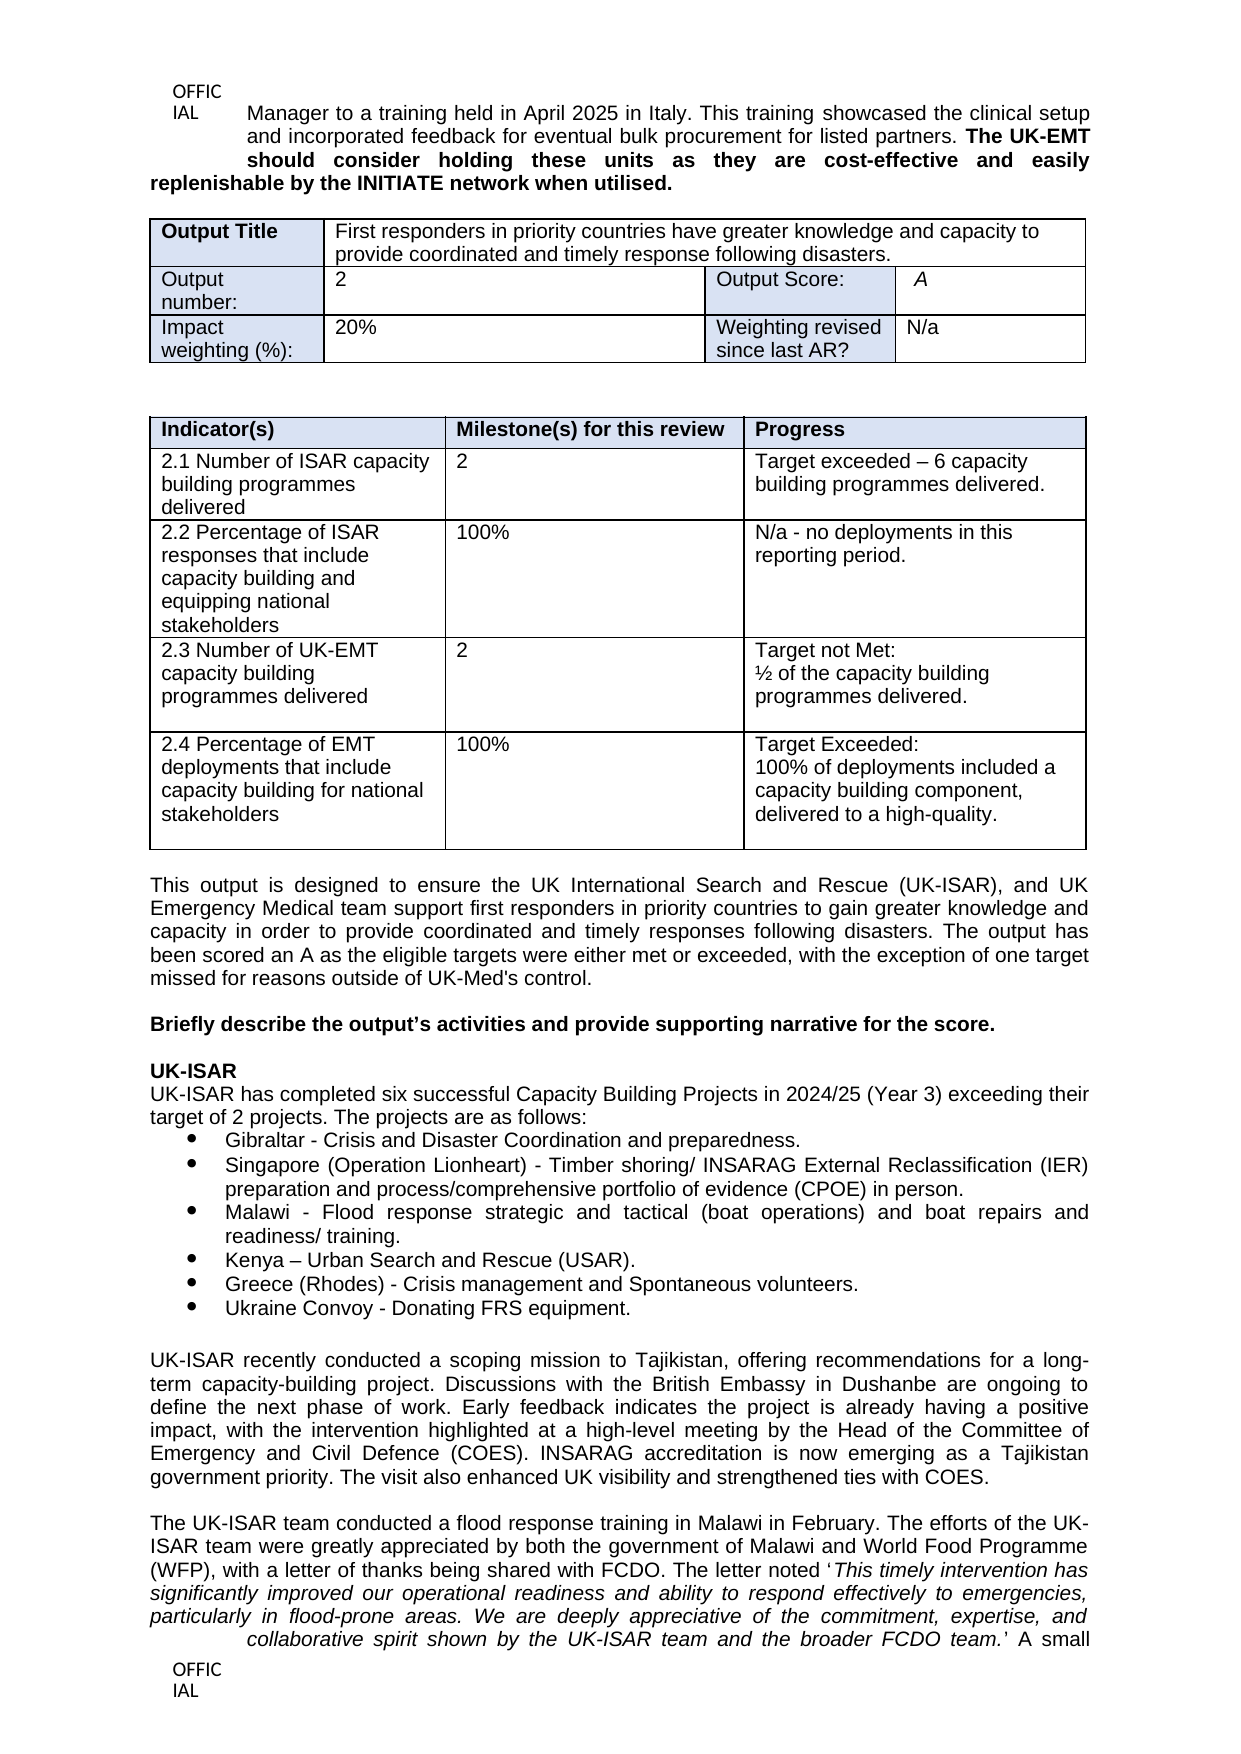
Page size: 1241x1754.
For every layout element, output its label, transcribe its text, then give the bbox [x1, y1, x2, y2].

list Kenya – Urban Search and Rescue (USAR). [187, 1248, 1090, 1273]
table_cell [515, 363, 705, 393]
list Gibraltar - Crisis and Disaster Coordination and preparedness. [187, 1129, 1090, 1153]
text This output is designed to ensure the UK International Search and Rescue (UK-ISAR), and UK Emergency Medical team support first responders in priority countries to gain greater knowledge and capacity in order to provide coordinated and timely responses following disasters. The output has been scored an A as the eligible targets were either met or exceeded, with the exception of one target missed for reasons outside of UK-Med's control. [150, 873, 1090, 990]
table_cell Target Exceeded: 100% of deployments included a capacity building component, delivered to a high-quality. [745, 733, 1085, 849]
list Greece (Rhodes) - Crisis management and Spontaneous volunteers. [187, 1273, 1090, 1297]
table_header Milestone(s) for this review [446, 418, 743, 448]
table_cell 20% [325, 316, 704, 362]
list Malawi - Flood response strategic and tactical (boat operations) and boat repairs and readiness/ training. [187, 1201, 1090, 1248]
table_cell Output Score: [706, 267, 895, 314]
list Ukraine Convoy - Donating FRS equipment. [187, 1297, 1090, 1321]
table_cell [705, 363, 896, 393]
table_cell 100% [446, 733, 743, 849]
table_header Output Title [151, 220, 323, 266]
table_cell Target exceeded – 6 capacity building programmes delivered. [745, 449, 1085, 519]
table_cell A [896, 267, 1085, 314]
table_cell 2.4 Percentage of EMT deployments that include capacity building for national stakeholders [151, 733, 445, 849]
table_cell 2.3 Number of UK-EMT capacity building programmes delivered [151, 638, 445, 731]
table_cell Weighting revised since last AR? [706, 316, 895, 362]
text UK-ISAR recently conducted a scoping mission to Tajikistan, offering recommendations for a long-term capacity-building project. Discussions with the British Embassy in Dushanbe are ongoing to define the next phase of work. Early feedback indicates the project is already having a positive impact, with the intervention highlighted at a high-level meeting by the Head of the Committee of Emergency and Civil Defence (COES). INSARAG accreditation is now emerging as a Tajikistan government priority. The visit also enhanced UK visibility and strengthened ties with COES. [150, 1349, 1090, 1488]
table_cell [324, 363, 514, 393]
text The UK-ISAR team conducted a flood response training in Malawi in February. The efforts of the UK-ISAR team were greatly appreciated by both the government of Malawi and World Food Programme (WFP), with a letter of thanks being shared with FCDO. The letter noted ‘This timely intervention has significantly improved our operational readiness and ability to respond effectively to emergencies, particularly in flood-prone areas. We are deeply appreciative of the commitment, expertise, and collaborative spirit shown by the UK-ISAR team and the broader FCDO team.’ A small team returned in March to conduct further boat repairs. This low-cost additional intervention has complimented the training to ensure both the teams and equipment are ready to respond ahead of cyclone season. [150, 1512, 1090, 1651]
list Singapore (Operation Lionheart) - Timber shoring/ INSARAG External Reclassification (IER) preparation and process/comprehensive portfolio of evidence (CPOE) in person. [187, 1153, 1090, 1201]
table_cell 100% [446, 521, 743, 637]
table_cell 2.2 Percentage of ISAR responses that include capacity building and equipping national stakeholders [151, 521, 445, 637]
text UK-ISAR has completed six successful Capacity Building Projects in 2024/25 (Year 3) exceeding their target of 2 projects. The projects are as follows: [150, 1083, 1090, 1129]
text Briefly describe the output’s activities and provide supporting narrative for the score. [150, 1013, 1090, 1036]
table_cell Impact weighting (%): [151, 316, 323, 362]
text UK-ISAR [150, 1059, 1090, 1083]
table_cell Output number: [151, 267, 323, 314]
table_header First responders in priority countries have greater knowledge and capacity to provide coordinated and timely response following disasters. [325, 220, 1085, 266]
table_header Progress [745, 418, 1085, 448]
table_cell N/a - no deployments in this reporting period. [745, 521, 1085, 637]
table_cell 2 [446, 449, 743, 519]
table_header Indicator(s) [151, 418, 445, 448]
table_cell 2 [325, 267, 704, 314]
table_cell 2 [446, 638, 743, 731]
table_cell Target not Met: ½ of the capacity building programmes delivered. [745, 638, 1085, 731]
table_cell [150, 363, 324, 393]
text There are also several outbreak-linked initiatives which the UK-EMT is now part of, including the INITIATE2 project in WHO. This project aims to standardize rapidly deployable Outbreak patient care modules and Personal Protective Equipment. The UK-EMT sent the Outbreak Lead and a Logistics Manager to a training held in April 2025 in Italy. This training showcased the clinical setup and incorporated feedback for eventual bulk procurement for listed partners. The UK-EMT should consider holding these units as they are cost-effective and easily replenishable by the INITIATE network when utilised. [150, 102, 1090, 194]
table_cell N/a [896, 316, 1085, 362]
table_cell 2.1 Number of ISAR capacity building programmes delivered [151, 449, 445, 519]
table_cell [896, 363, 1086, 393]
